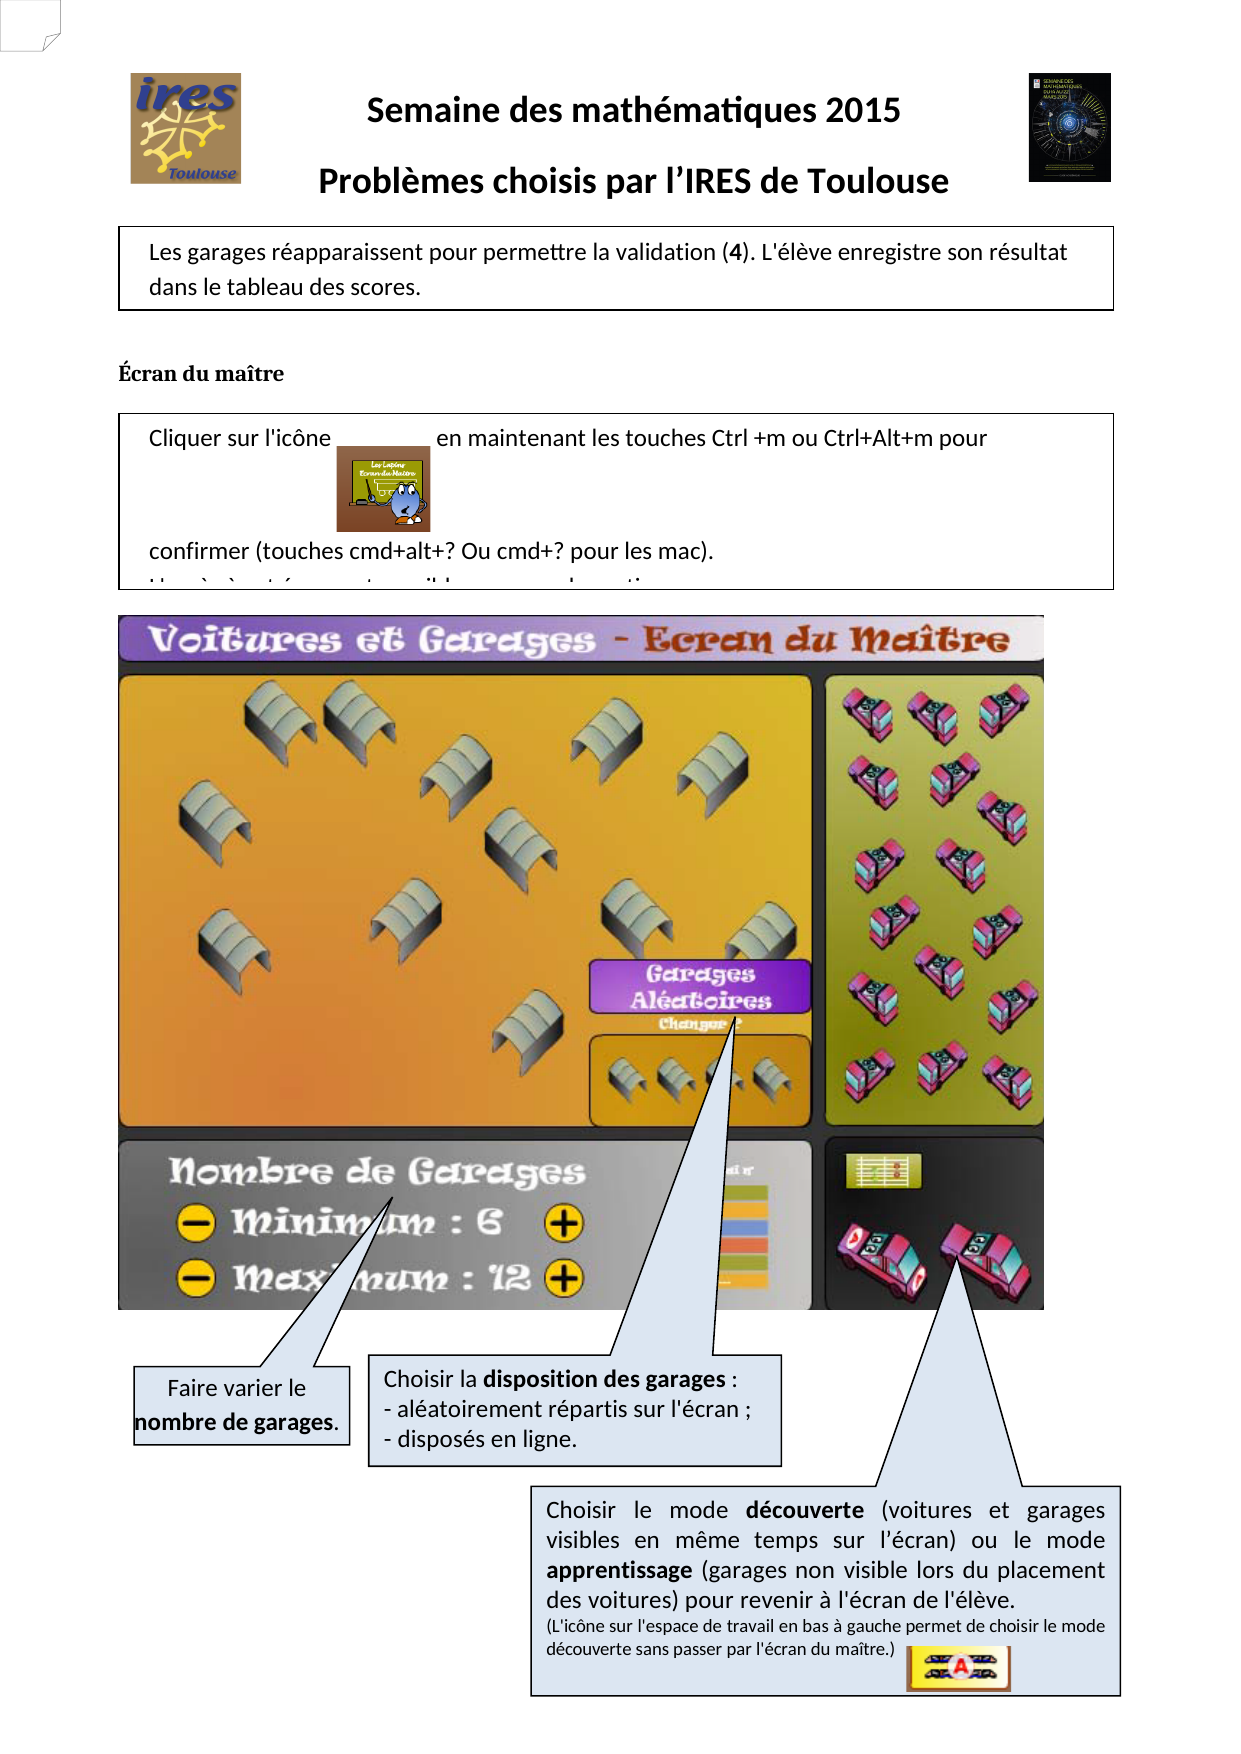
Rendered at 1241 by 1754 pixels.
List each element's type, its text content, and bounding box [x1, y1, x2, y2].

text Cliquer sur l'icône en maintenant les touches Ctrl +m ou Ctrl+Alt+m pour confirmer (touches cmd+alt+? Ou cmd+? pour les mac). [149, 423, 1092, 566]
text Les garages réapparaissent pour permettre la validation (4). L'élève enregistre son résultat dans le tableau des scores. [149, 236, 1092, 301]
text Écran du maître [118, 361, 1122, 387]
text L'accès à cet écran est possible en cours de partie. [149, 571, 1092, 581]
